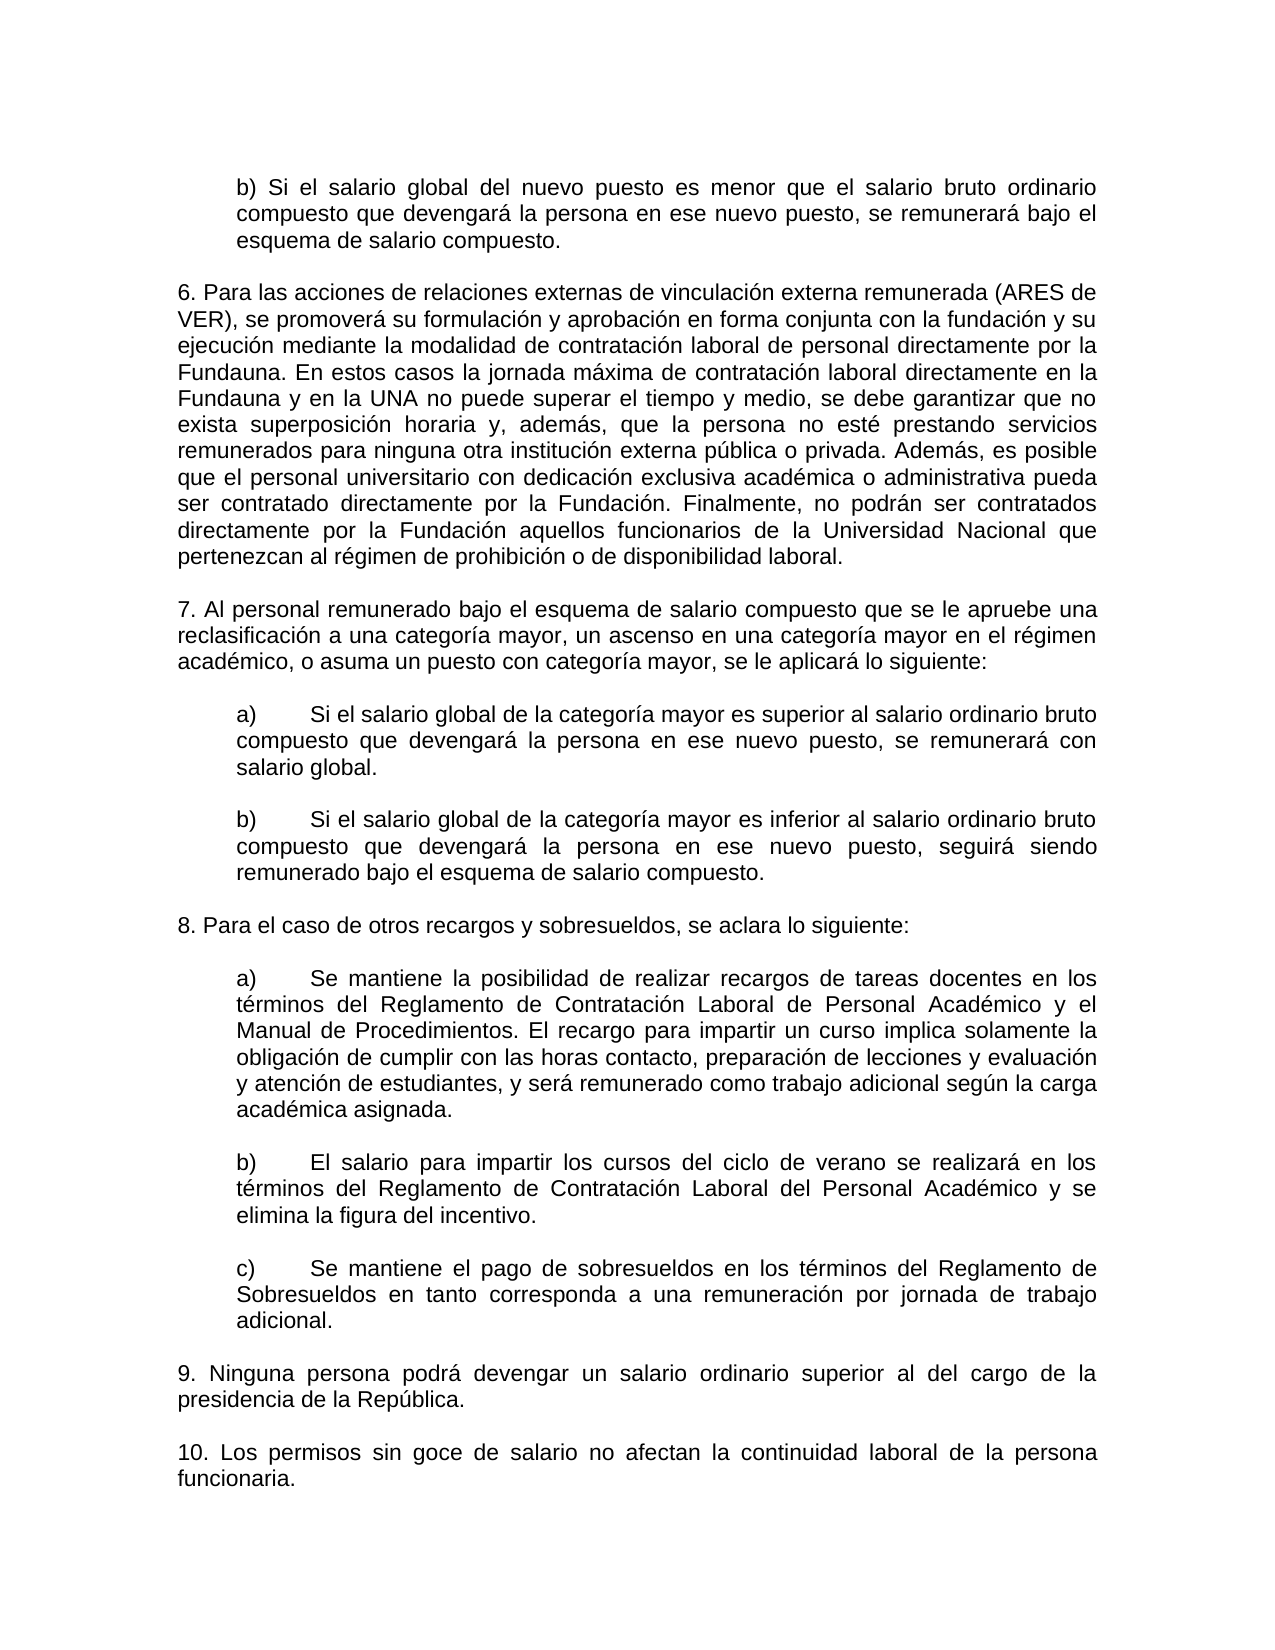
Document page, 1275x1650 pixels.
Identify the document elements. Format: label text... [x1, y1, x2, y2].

text 9. Ninguna persona podrá devengar un salario ordinario superior al del cargo de la presidencia de la República. [177, 1360, 1098, 1413]
text 7. Al personal remunerado bajo el esquema de salario compuesto que se le apruebe una reclasificación a una categoría mayor, un ascenso en una categoría mayor en el régimen académico, o asuma un puesto con categoría mayor, se le aplicará lo siguiente: [177, 596, 1098, 675]
text b) Si el salario global del nuevo puesto es menor que el salario bruto ordinario compuesto que devengará la persona en ese nuevo puesto, se remunerará bajo el esquema de salario compuesto. [236, 174, 1098, 253]
text a) Se mantiene la posibilidad de realizar recargos de tareas docentes en los términos del Reglamento de Contratación Laboral de Personal Académico y el Manual de Procedimientos. El recargo para impartir un curso implica solamente la obligación de cumplir con las horas contacto, preparación de lecciones y evaluación y atención de estudiantes, y será remunerado como trabajo adicional según la carga académica asignada. [236, 964, 1098, 1123]
text a) Si el salario global de la categoría mayor es superior al salario ordinario bruto compuesto que devengará la persona en ese nuevo puesto, se remunerará con salario global. [236, 701, 1098, 780]
text 10. Los permisos sin goce de salario no afectan la continuidad laboral de la persona funcionaria. [177, 1439, 1098, 1492]
text 8. Para el caso de otros recargos y sobresueldos, se aclara lo siguiente: [177, 912, 1098, 938]
text 6. Para las acciones de relaciones externas de vinculación externa remunerada (ARES de VER), se promoverá su formulación y aprobación en forma conjunta con la fundación y su ejecución mediante la modalidad de contratación laboral de personal directamente por la Fundauna. En estos casos la jornada máxima de contratación laboral directamente en la Fundauna y en la UNA no puede superar el tiempo y medio, se debe garantizar que no exista superposición horaria y, además, que la persona no esté prestando servicios remunerados para ninguna otra institución externa pública o privada. Además, es posible que el personal universitario con dedicación exclusiva académica o administrativa pueda ser contratado directamente por la Fundación. Finalmente, no podrán ser contratados directamente por la Fundación aquellos funcionarios de la Universidad Nacional que pertenezcan al régimen de prohibición o de disponibilidad laboral. [177, 279, 1098, 569]
text c) Se mantiene el pago de sobresueldos en los términos del Reglamento de Sobresueldos en tanto corresponda a una remuneración por jornada de trabajo adicional. [236, 1254, 1098, 1333]
text b) Si el salario global de la categoría mayor es inferior al salario ordinario bruto compuesto que devengará la persona en ese nuevo puesto, seguirá siendo remunerado bajo el esquema de salario compuesto. [236, 806, 1098, 886]
text b) El salario para impartir los cursos del ciclo de verano se realizará en los términos del Reglamento de Contratación Laboral del Personal Académico y se elimina la figura del incentivo. [236, 1149, 1098, 1228]
